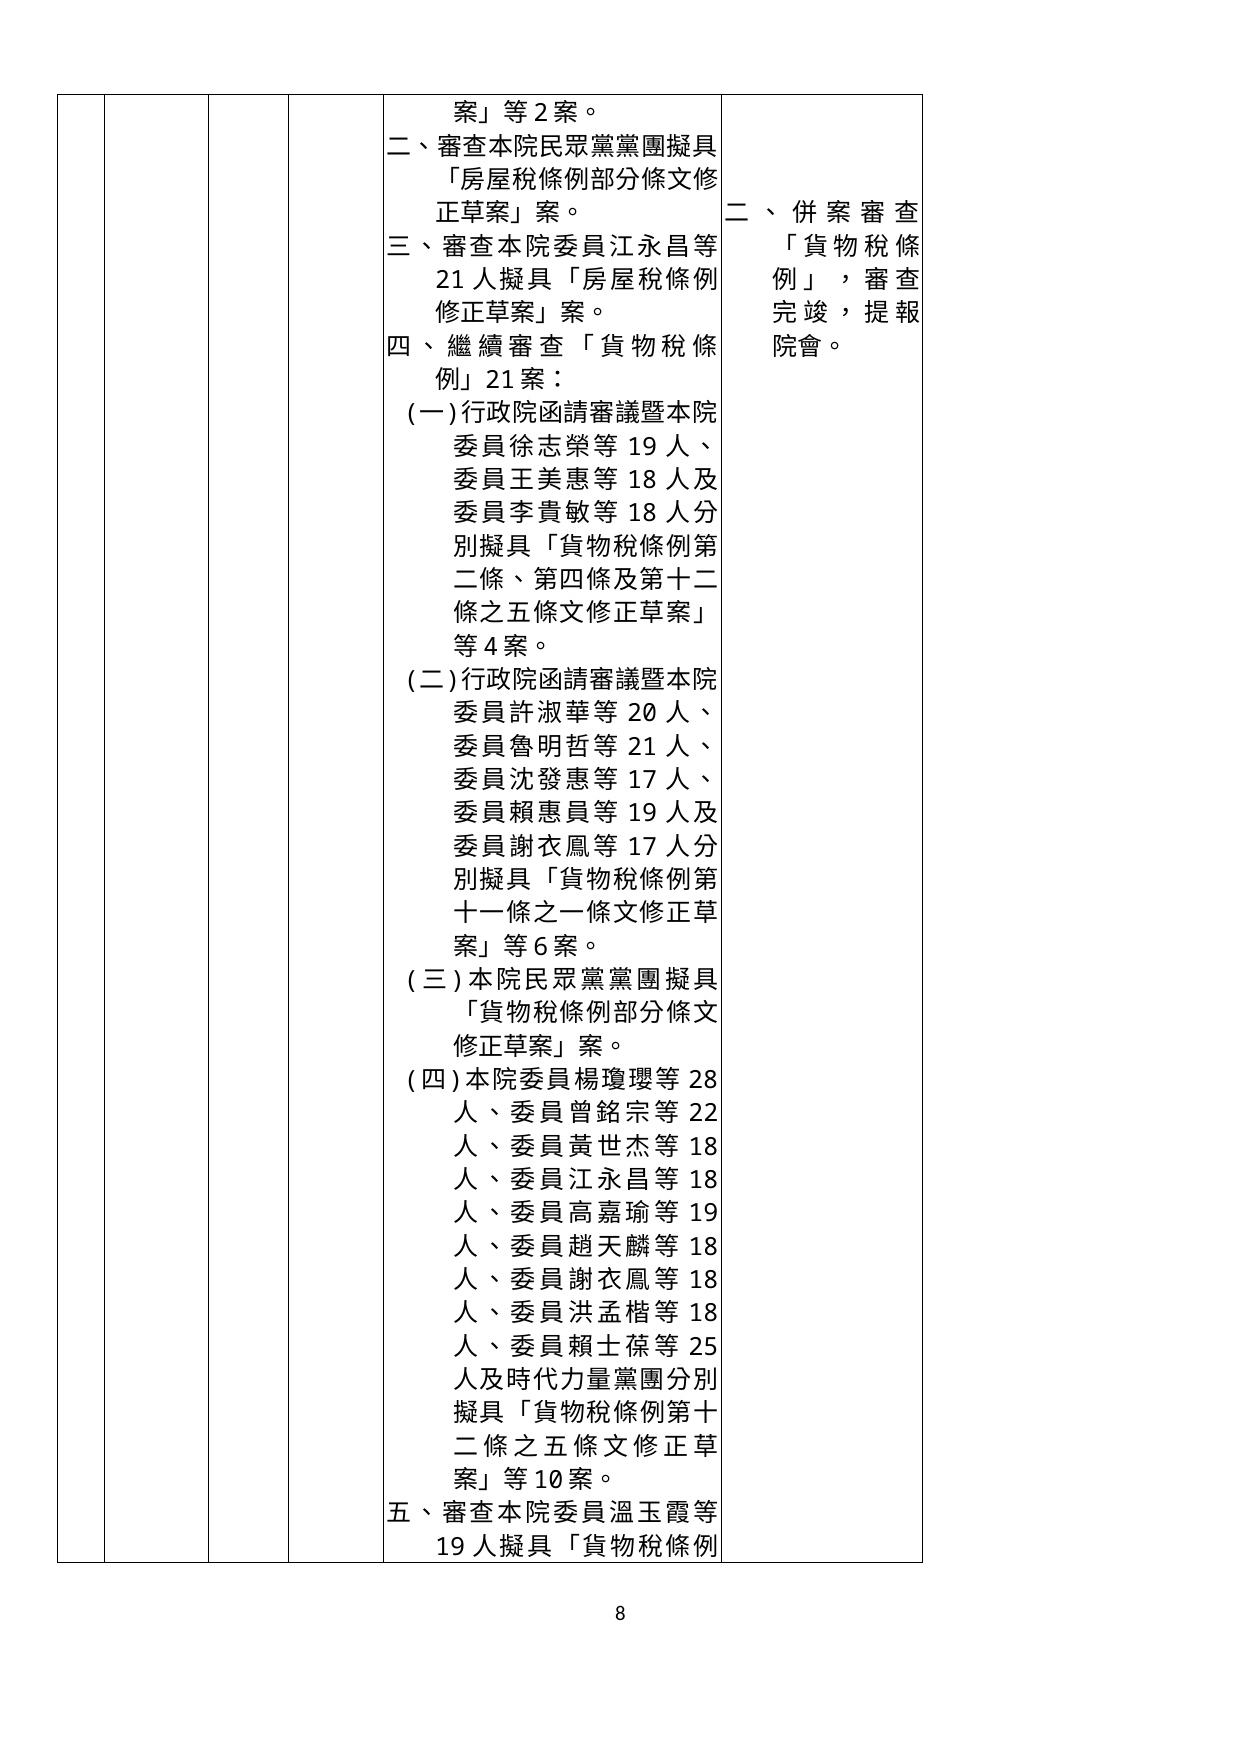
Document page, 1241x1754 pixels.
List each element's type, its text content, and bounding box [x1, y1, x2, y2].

table_cell [105, 95, 208, 1562]
table_cell [58, 95, 104, 1562]
table_cell 案」等2案。 二、審查本院民眾黨黨團擬具「房屋稅條例部分條文修正草案」案。 三、審查本院委員江永昌等21人擬具「房屋稅條例修正草案」案。 四、繼續審查「貨物稅條例」21案： (一)行政院函請審議暨本院委員徐志榮等19人、委員王美惠等18人及委員李貴敏等18人分別擬具「貨物稅條例第二條、第四條及第十二條之五條文修正草案」等4案。 (二)行政院函請審議暨本院委員許淑華等20人、委員魯明哲等21人、委員沈發惠等17人、委員賴惠員等19人及委員謝衣鳯等17人分別擬具「貨物稅條例第十一條之一條文修正草案」等6案。 (三)本院民眾黨黨團擬具「貨物稅條例部分條文修正草案」案。 (四)本院委員楊瓊瓔等28人、委員曾銘宗等22人、委員黃世杰等18人、委員江永昌等18人、委員高嘉瑜等19人、委員趙天麟等18人、委員謝衣鳯等18人、委員洪孟楷等18人、委員賴士葆等25人及時代力量黨團分別擬具「貨物稅條例第十二條之五條文修正草案」等10案。 五、審查本院委員溫玉霞等19人擬具「貨物稅條例 [384, 95, 721, 1562]
table_cell 二、併案審查「貨物稅條例」，審查完竣，提報院會。 [722, 95, 922, 1562]
table_cell [289, 95, 383, 1562]
table_cell [209, 95, 288, 1562]
